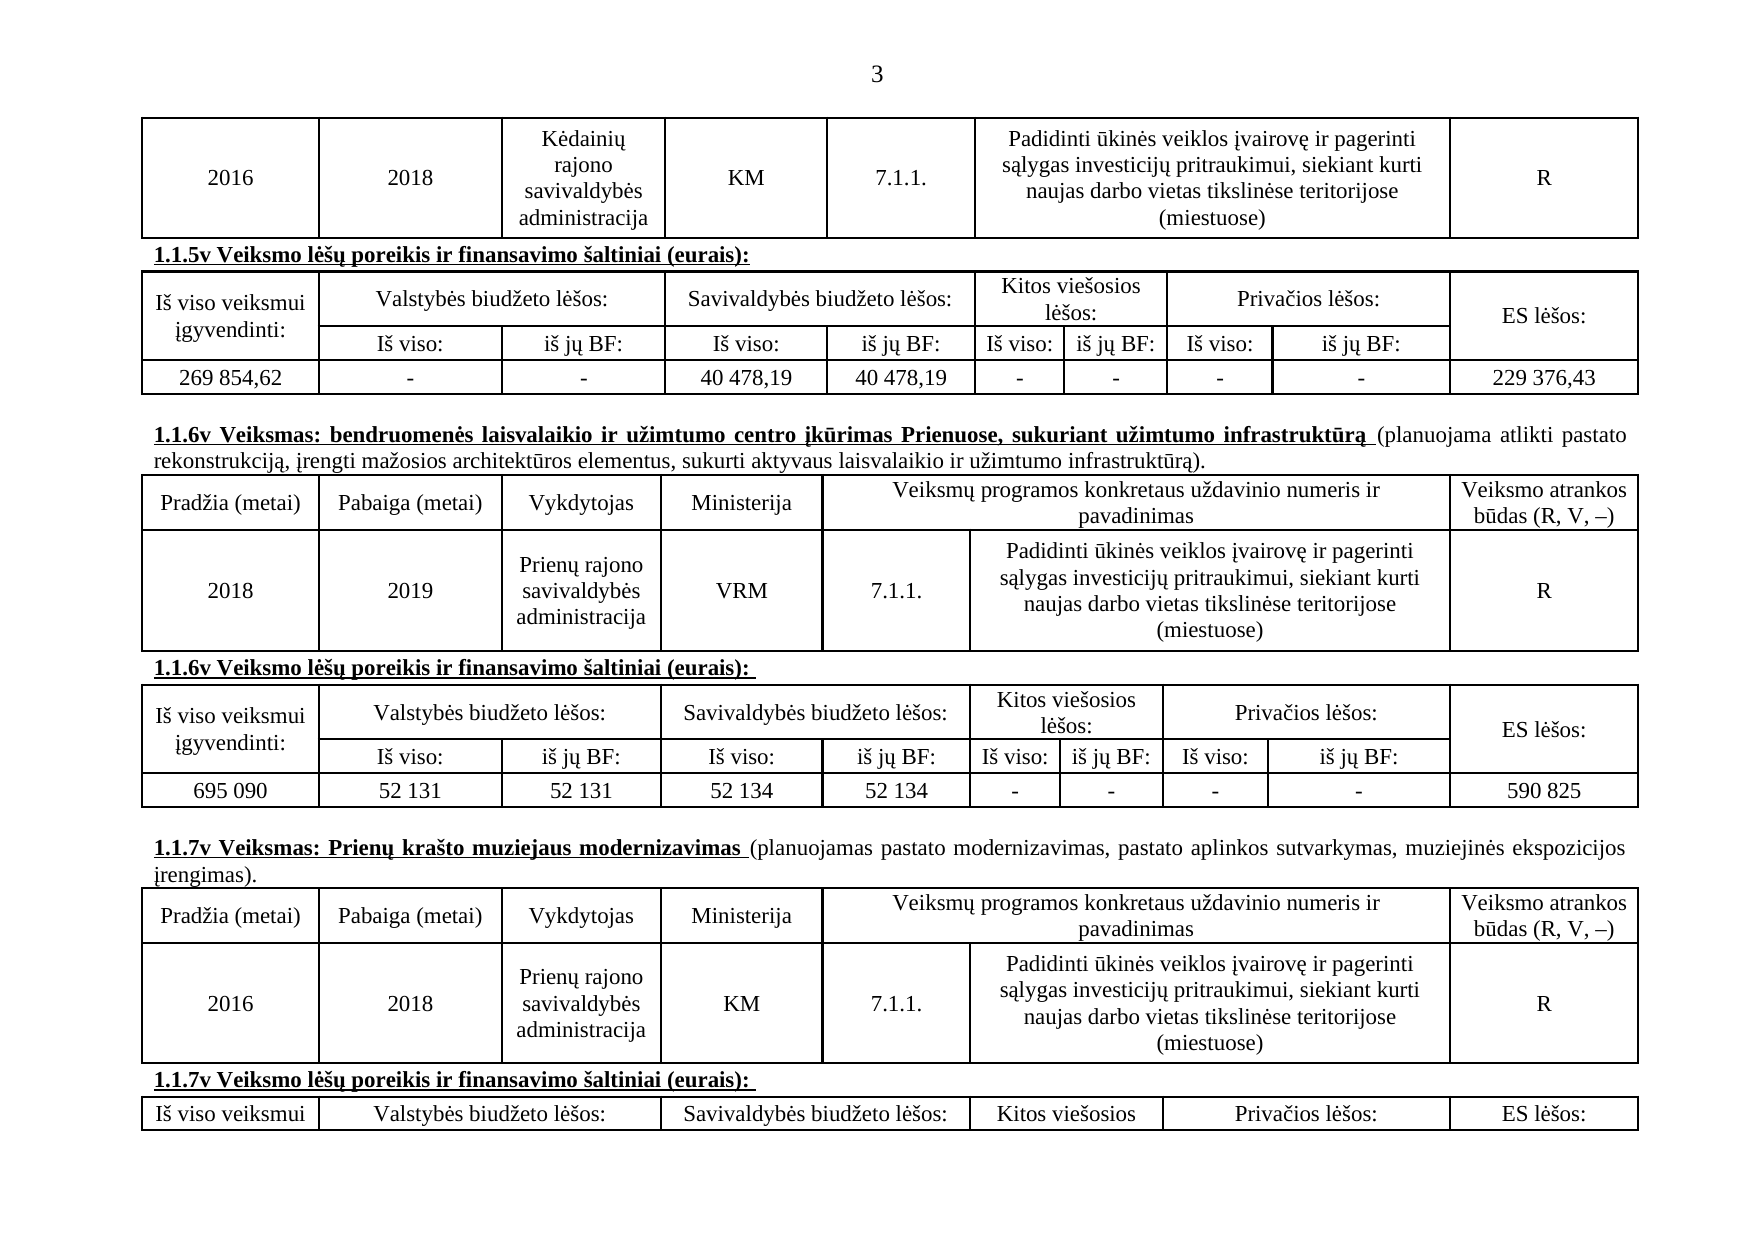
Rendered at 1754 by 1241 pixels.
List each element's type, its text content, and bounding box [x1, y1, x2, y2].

table_cell Prienų rajono savivaldybės administracija [503, 531, 660, 650]
table_cell [1639, 1096, 1645, 1129]
table_cell iš jų BF: [824, 740, 969, 772]
table_cell 7.1.1. [824, 944, 969, 1062]
table_cell Savivaldybės biudžeto lėšos: [662, 1098, 969, 1129]
table_cell [128, 684, 141, 738]
table_cell Kėdainių rajono savivaldybės administracija [503, 119, 664, 237]
table_cell [1645, 270, 1650, 325]
table_cell Iš viso veiksmui įgyvendinti: [143, 686, 318, 772]
table_cell Iš viso: [971, 740, 1059, 772]
table_cell Privačios lėšos: [1164, 1098, 1449, 1129]
table_cell Padidinti ūkinės veiklos įvairovę ir pagerinti sąlygas investicijų pritraukimui, siekiant kurti naujas darbo vietas tikslinėse teritorijose (miestuose) [971, 531, 1449, 650]
table_cell [1645, 1062, 1680, 1096]
table_cell Pabaiga (metai) [320, 889, 501, 942]
table_cell Kitos viešosios lėšos: [971, 686, 1162, 738]
table_cell Ministerija [662, 476, 821, 528]
table_cell Iš viso: [662, 740, 821, 772]
table_cell - [1164, 774, 1267, 806]
table_cell [1639, 772, 1645, 806]
table_cell [1638, 237, 1645, 270]
table_cell - [1274, 361, 1449, 393]
table_cell [1663, 359, 1680, 393]
table_cell [1639, 117, 1645, 237]
table_cell [1638, 806, 1645, 887]
table_cell Iš viso veiksmui įgyvendinti: [143, 273, 318, 359]
table_cell [1656, 325, 1663, 359]
table_cell [128, 650, 142, 683]
table_cell 1.1.7v Veiksmo lėšų poreikis ir finansavimo šaltiniai (eurais): [142, 1064, 1638, 1096]
table_cell [128, 529, 141, 650]
table_cell ES lėšos: [1451, 273, 1637, 359]
table_cell 2018 [320, 944, 501, 1062]
table_cell [1639, 359, 1645, 393]
table_cell [128, 806, 142, 887]
table_cell Prienų rajono savivaldybės administracija [503, 944, 660, 1062]
table_cell Vykdytojas [503, 476, 660, 528]
table_cell Iš viso: [666, 327, 826, 359]
table_cell - [971, 774, 1059, 806]
table_cell [1663, 237, 1680, 270]
table_cell Iš viso: [1168, 327, 1271, 359]
table_cell Iš viso: [320, 740, 501, 772]
table_cell iš jų BF: [503, 327, 664, 359]
table_cell Kitos viešosios lėšos: [976, 273, 1166, 325]
table_cell [1656, 117, 1663, 237]
table_cell Veiksmų programos konkretaus uždavinio numeris ir pavadinimas [824, 889, 1449, 942]
table_cell 52 131 [503, 774, 660, 806]
table_cell R [1451, 944, 1637, 1062]
table_cell Iš viso veiksmui [143, 1098, 318, 1129]
table_cell [128, 738, 141, 772]
table_cell [1645, 738, 1680, 772]
table_cell Padidinti ūkinės veiklos įvairovę ir pagerinti sąlygas investicijų pritraukimui, siekiant kurti naujas darbo vietas tikslinėse teritorijose (miestuose) [976, 119, 1449, 237]
table_cell [1650, 270, 1656, 325]
table_cell 52 131 [320, 774, 501, 806]
table_cell - [1269, 774, 1449, 806]
table_cell 2018 [320, 119, 501, 237]
table_cell [128, 325, 141, 359]
table_cell [1638, 1062, 1645, 1096]
table_cell [1663, 270, 1680, 325]
table_cell [1639, 942, 1645, 1062]
table_cell [1639, 474, 1645, 528]
table_cell 2018 [143, 531, 318, 650]
table_cell Privačios lėšos: [1164, 686, 1449, 738]
table_cell 229 376,43 [1451, 361, 1637, 393]
table_cell [128, 887, 141, 942]
table_cell [1639, 684, 1645, 738]
table_cell [1663, 117, 1680, 237]
table_cell [1645, 684, 1680, 738]
table_cell [1645, 887, 1680, 942]
table_cell [1650, 359, 1656, 393]
table_cell [1650, 117, 1656, 237]
table_cell [128, 270, 141, 325]
table_cell 1.1.6v Veiksmo lėšų poreikis ir finansavimo šaltiniai (eurais): [142, 652, 1638, 683]
table_cell [1645, 1096, 1680, 1129]
table_cell KM [662, 944, 821, 1062]
table_cell iš jų BF: [1065, 327, 1166, 359]
table_cell 1.1.5v Veiksmo lėšų poreikis ir finansavimo šaltiniai (eurais): [142, 239, 1638, 270]
table_cell [1639, 270, 1645, 325]
table_cell 52 134 [662, 774, 821, 806]
table_cell [128, 1062, 142, 1096]
table_cell VRM [662, 531, 821, 650]
table_cell 40 478,19 [666, 361, 826, 393]
table_cell Vykdytojas [503, 889, 660, 942]
table_cell Pabaiga (metai) [320, 476, 501, 528]
table_cell 2019 [320, 531, 501, 650]
table_cell iš jų BF: [503, 740, 660, 772]
table_cell - [1061, 774, 1162, 806]
table_cell Savivaldybės biudžeto lėšos: [666, 273, 974, 325]
table_cell Iš viso: [320, 327, 501, 359]
table_cell [1639, 325, 1645, 359]
table_cell R [1451, 119, 1637, 237]
table_cell [128, 237, 142, 270]
table_cell iš jų BF: [1274, 327, 1449, 359]
table_cell [1638, 650, 1645, 683]
table_cell [1645, 393, 1680, 474]
table_cell 2016 [143, 944, 318, 1062]
table_cell [1645, 474, 1680, 528]
table_cell R [1451, 531, 1637, 650]
table_cell [128, 359, 141, 393]
table_cell 590 825 [1451, 774, 1637, 806]
table_cell 52 134 [824, 774, 969, 806]
table_cell [1650, 325, 1656, 359]
table_cell [1645, 806, 1680, 887]
table_cell [1645, 529, 1680, 650]
table_cell [1639, 738, 1645, 772]
table_cell [1645, 650, 1680, 683]
table_cell [1645, 772, 1680, 806]
table_cell Iš viso: [976, 327, 1063, 359]
table_cell 40 478,19 [828, 361, 974, 393]
table_cell [1656, 237, 1663, 270]
table_cell Valstybės biudžeto lėšos: [320, 273, 664, 325]
table_cell [1639, 529, 1645, 650]
table_cell [1645, 117, 1650, 237]
table_cell Valstybės biudžeto lėšos: [320, 1098, 660, 1129]
table_cell [128, 1096, 141, 1129]
table_cell 695 090 [143, 774, 318, 806]
table_cell Veiksmo atrankos būdas (R, V, –) [1451, 476, 1637, 528]
table_cell ES lėšos: [1451, 1098, 1637, 1129]
table_cell [1650, 237, 1656, 270]
table_cell Kitos viešosios [971, 1098, 1162, 1129]
table_cell - [503, 361, 664, 393]
table_cell - [320, 361, 501, 393]
table_cell [1663, 325, 1680, 359]
table_cell [1656, 270, 1663, 325]
table_cell [128, 117, 141, 237]
table_cell Padidinti ūkinės veiklos įvairovę ir pagerinti sąlygas investicijų pritraukimui, siekiant kurti naujas darbo vietas tikslinėse teritorijose (miestuose) [971, 944, 1449, 1062]
table_cell [128, 772, 141, 806]
table_cell 269 854,62 [143, 361, 318, 393]
table_cell [1645, 359, 1650, 393]
table_cell [1645, 237, 1650, 270]
table_cell KM [666, 119, 826, 237]
table_cell - [1168, 361, 1271, 393]
table_cell 1.1.7v Veiksmas: Prienų krašto muziejaus modernizavimas (planuojamas pastato modernizavimas, pastato aplinkos sutvarkymas, muziejinės ekspozicijos įrengimas). [142, 808, 1638, 887]
table_cell - [1065, 361, 1166, 393]
table_cell Savivaldybės biudžeto lėšos: [662, 686, 969, 738]
table_cell 7.1.1. [828, 119, 974, 237]
table_cell Iš viso: [1164, 740, 1267, 772]
table_cell Ministerija [662, 889, 821, 942]
table_cell 7.1.1. [824, 531, 969, 650]
table_cell Pradžia (metai) [143, 476, 318, 528]
table_cell [1645, 325, 1650, 359]
table_cell [128, 474, 141, 528]
table_cell 1.1.6v Veiksmas: bendruomenės laisvalaikio ir užimtumo centro įkūrimas Prienuose, sukuriant užimtumo infrastruktūrą (planuojama atlikti pastato rekonstrukciją, įrengti mažosios architektūros elementus, sukurti aktyvaus laisvalaikio ir užimtumo infrastruktūrą). [142, 395, 1638, 474]
table_cell [1656, 359, 1663, 393]
table_cell iš jų BF: [1269, 740, 1449, 772]
table_cell Valstybės biudžeto lėšos: [320, 686, 660, 738]
table_cell [1638, 393, 1645, 474]
table_cell Privačios lėšos: [1168, 273, 1449, 325]
table_cell Veiksmo atrankos būdas (R, V, –) [1451, 889, 1637, 942]
table_cell Veiksmų programos konkretaus uždavinio numeris ir pavadinimas [824, 476, 1449, 528]
table_cell [1639, 887, 1645, 942]
table_cell iš jų BF: [1061, 740, 1162, 772]
table_cell ES lėšos: [1451, 686, 1637, 772]
table_cell Pradžia (metai) [143, 889, 318, 942]
table_cell 2016 [143, 119, 318, 237]
table_cell [128, 393, 142, 474]
table_cell iš jų BF: [828, 327, 974, 359]
table_cell [128, 942, 141, 1062]
table_cell [1645, 942, 1680, 1062]
table_cell - [976, 361, 1063, 393]
